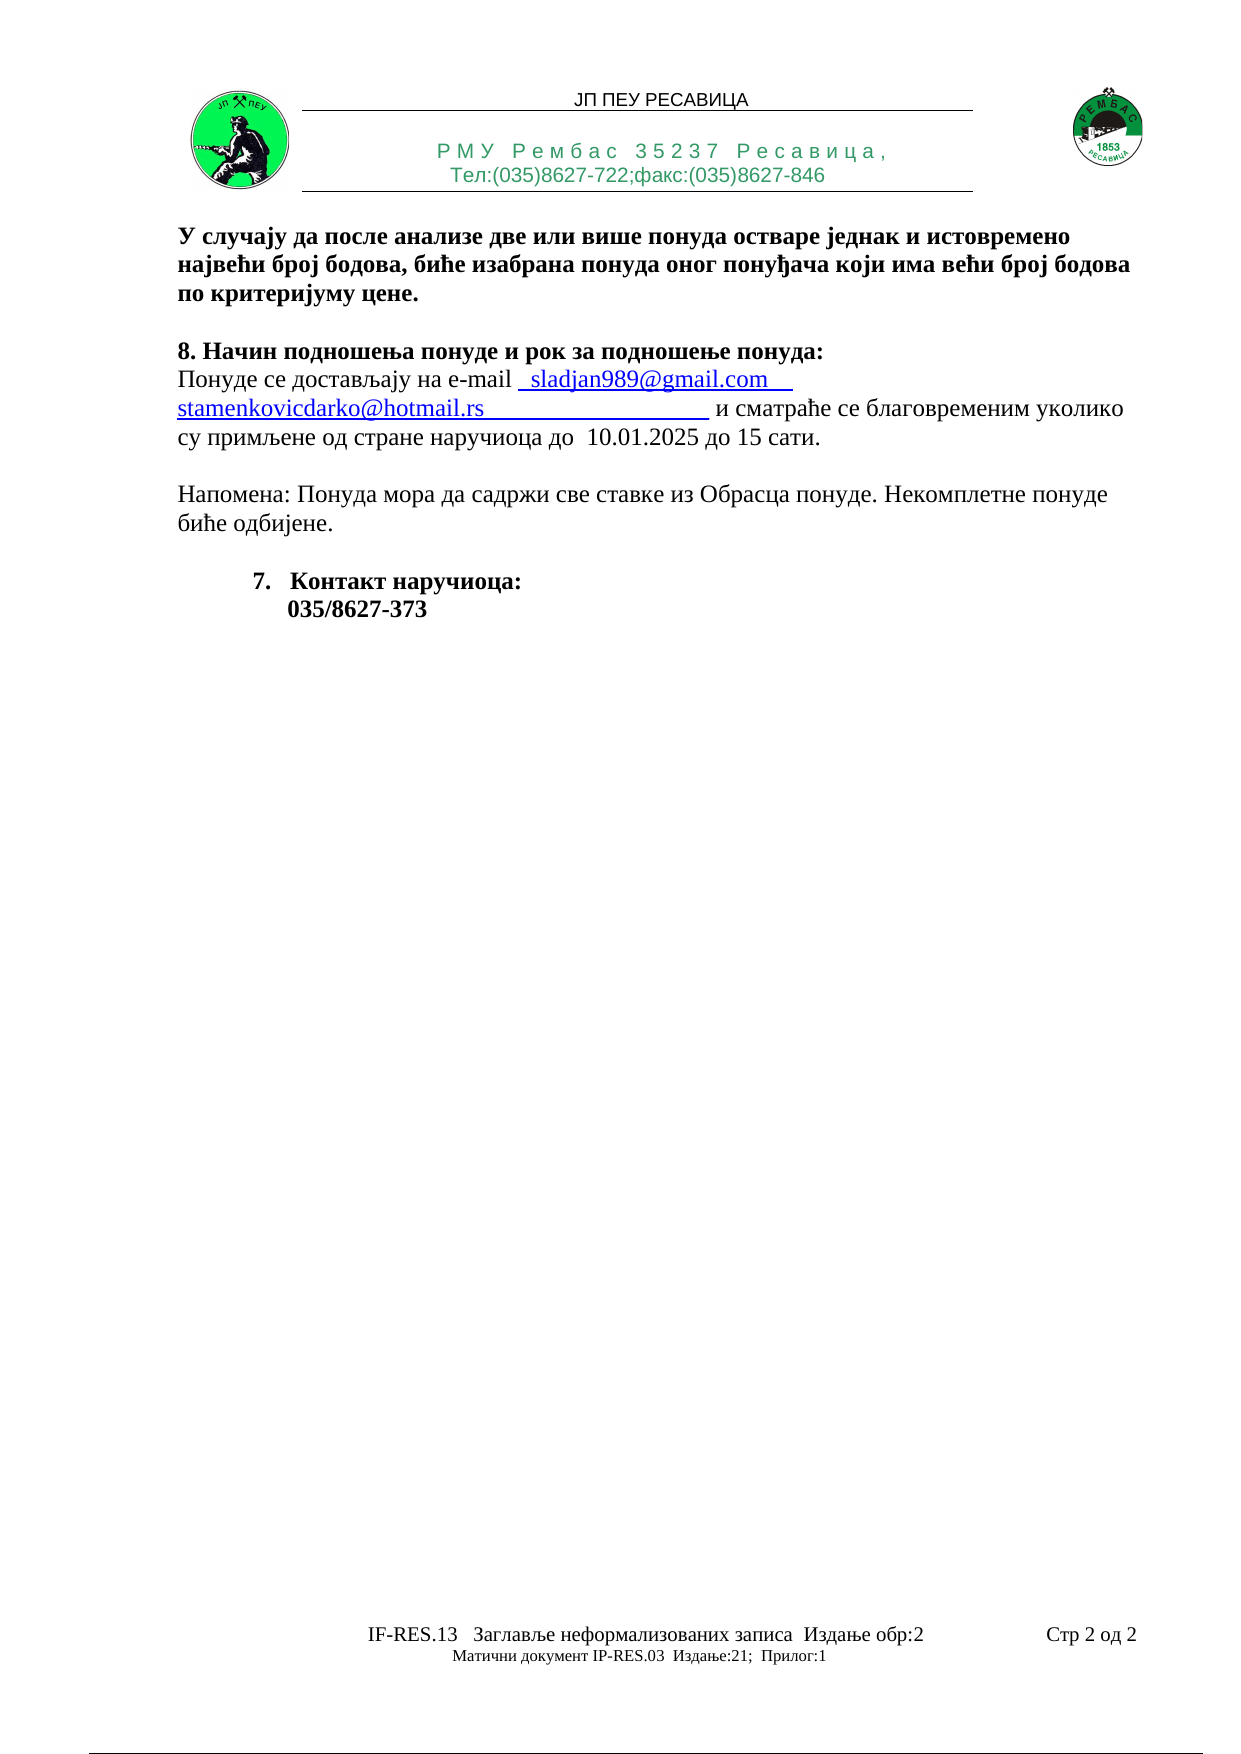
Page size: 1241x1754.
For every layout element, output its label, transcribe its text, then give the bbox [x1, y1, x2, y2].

picture [190, 90, 290, 190]
picture [1073, 87, 1143, 166]
text У случају да после анализе две или више понуда остваре једнак и истовремено највећи број бодова, биће изабрана понуда оног понуђача који има већи број бодова по критеријуму цене. [177, 221, 1152, 307]
list Контакт наручиоца: [252, 566, 1152, 594]
text 035/8627-373 [177, 594, 1152, 623]
text 8. Начин подношења понуде и рок за подношење понуда: [177, 336, 1152, 364]
text Напомена: Понуда мора да садржи све ставке из Обрасца понуде. Некомплетне понуде биће одбијене. [177, 479, 1152, 537]
text Понуде се достављају на e-mail _sladjan989@gmail.com stamenkovicdarko@hotmail.rs__________________ и сматраће се благовременим уколико су примљене од стране наручиоца до 10.01.2025 до 15 сати. [177, 364, 1152, 451]
